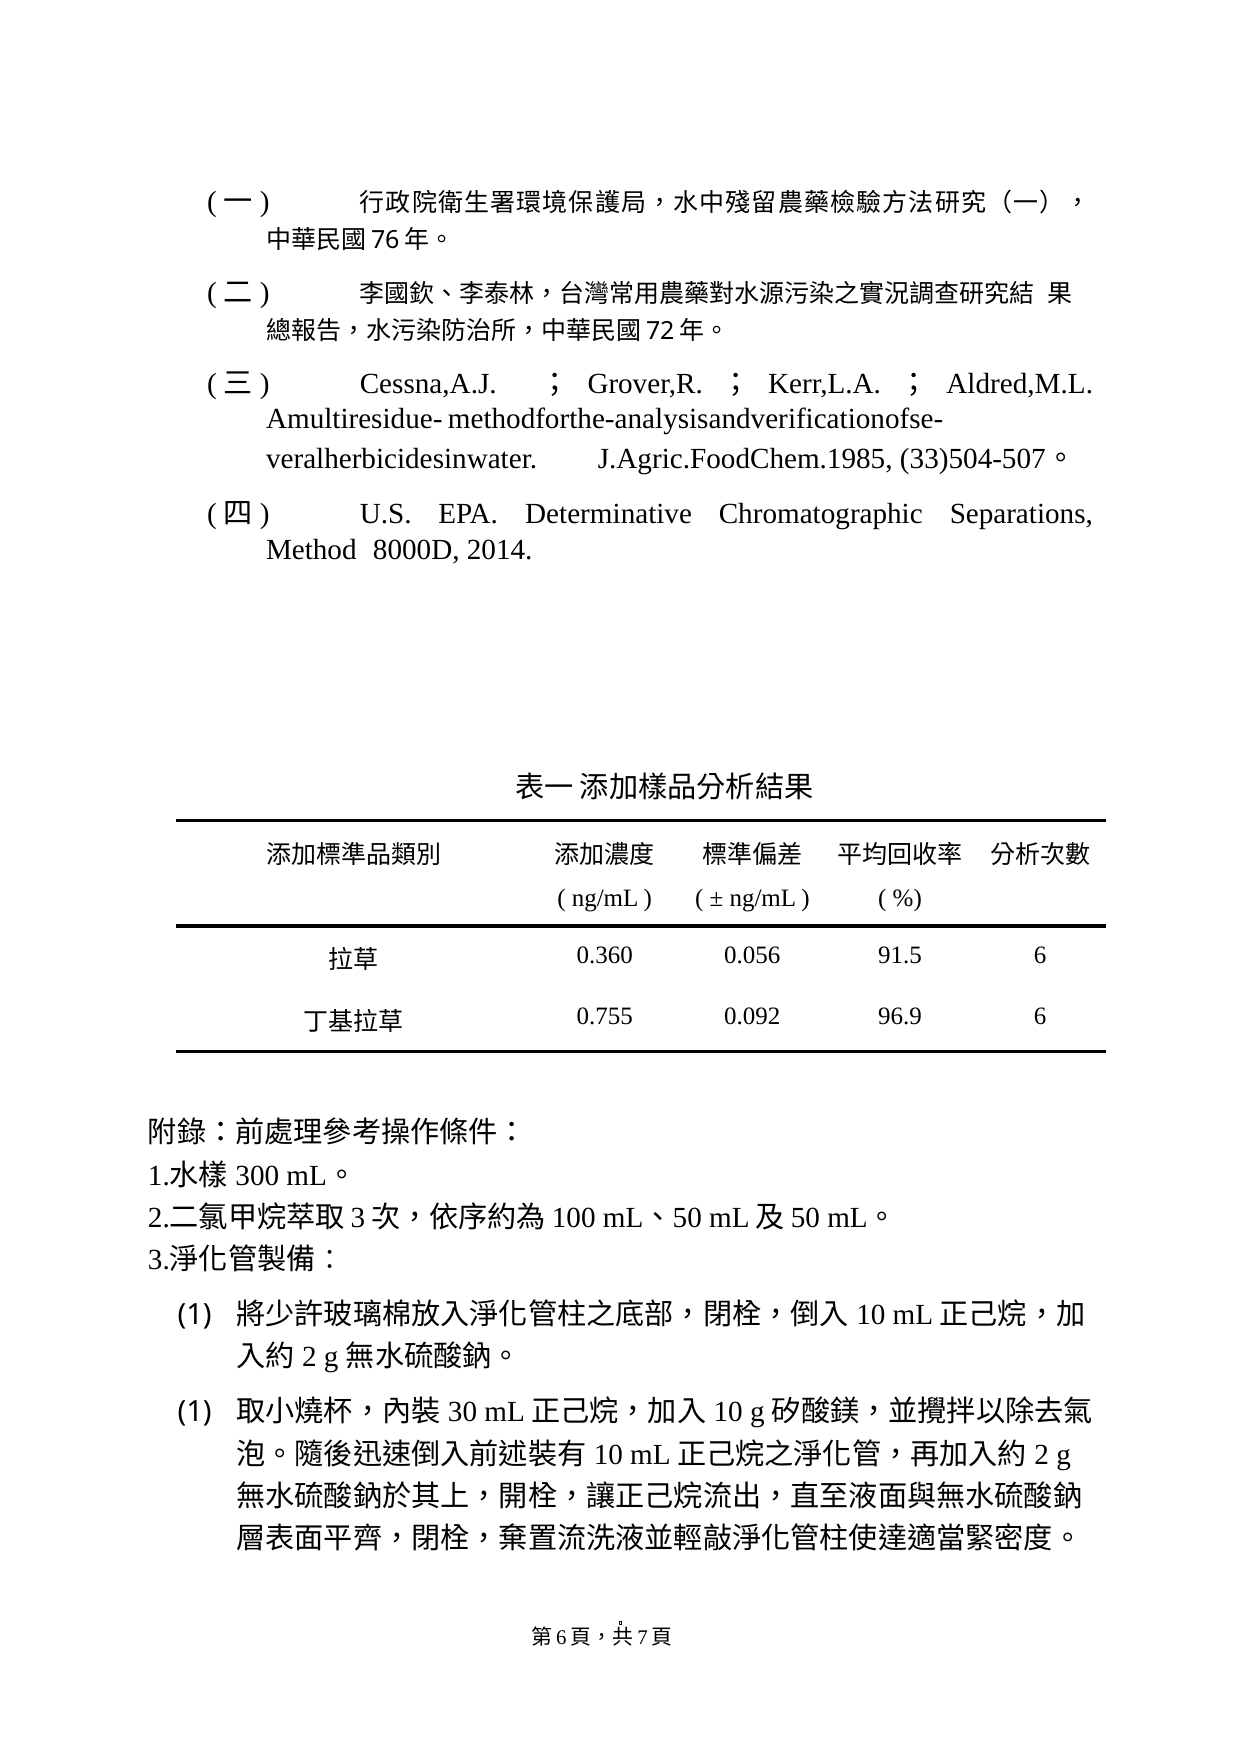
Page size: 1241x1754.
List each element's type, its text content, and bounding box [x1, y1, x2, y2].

table_header 平均回收率 ( %) [826, 822, 973, 924]
table_cell 0.092 [678, 989, 826, 1050]
text 2.二氯甲烷萃取3次，依序約為100 mL、50 mL 及50 mL。 [148, 1193, 1093, 1236]
list Cessna,A.J. ；Grover,R.；Kerr,L.A.；Aldred,M.L. Amultiresidue- methodforthe-analysisandverificationofse-veralherbicidesinwater. J.Agric.FoodChem.1985, (33)504-507。 [207, 359, 1093, 477]
table_cell 91.5 [826, 928, 973, 989]
table_cell 6 [974, 989, 1106, 1050]
table_header 添加標準品類別 [176, 822, 531, 924]
table_header 分析次數 [974, 822, 1106, 924]
list 李國欽、李泰林，台灣常用農藥對水源污染之實況調查研究結 果總報告，水污染防治所，中華民國72年。 [207, 268, 1093, 347]
table_cell 0.056 [678, 928, 826, 989]
table_cell 丁基拉草 [176, 989, 531, 1050]
table_cell 0.360 [531, 928, 678, 989]
table_header 添加濃度 ( ng/mL ) [531, 822, 678, 924]
list 取小燒杯，內裝 30 mL 正己烷，加入 10 g 矽酸鎂，並攪拌以除去氣泡。隨後迅速倒入前述裝有 10 mL 正己烷之淨化管，再加入約 2 g 無水硫酸鈉於其上，開栓，讓正己烷流出，直至液面與無水硫酸鈉層表面平齊，閉栓，棄置流洗液並輕敲淨化管柱使達適當緊密度。 [177, 1388, 1093, 1557]
table_cell 拉草 [176, 928, 531, 989]
table_cell 6 [974, 928, 1106, 989]
list U.S. EPA. Determinative Chromatographic Separations, Method 8000D, 2014. [207, 490, 1093, 566]
text 附錄：前處理參考操作條件： [148, 1109, 1093, 1151]
list 行政院衛生署環境保護局，水中殘留農藥檢驗方法研究（一）， 中華民國76年。 [207, 177, 1093, 256]
table_cell 0.755 [531, 989, 678, 1050]
table_header 標準偏差 ( ± ng/mL ) [678, 822, 826, 924]
text 3.淨化管製備： [148, 1236, 1093, 1278]
table_cell 96.9 [826, 989, 973, 1050]
list 將少許玻璃棉放入淨化管柱之底部，閉栓，倒入 10 mL 正己烷，加入約 2 g 無水硫酸鈉。 [177, 1291, 1093, 1375]
text 表一 添加樣品分析結果 [235, 764, 1093, 806]
text 1.水樣 300 mL。 [148, 1151, 1093, 1193]
